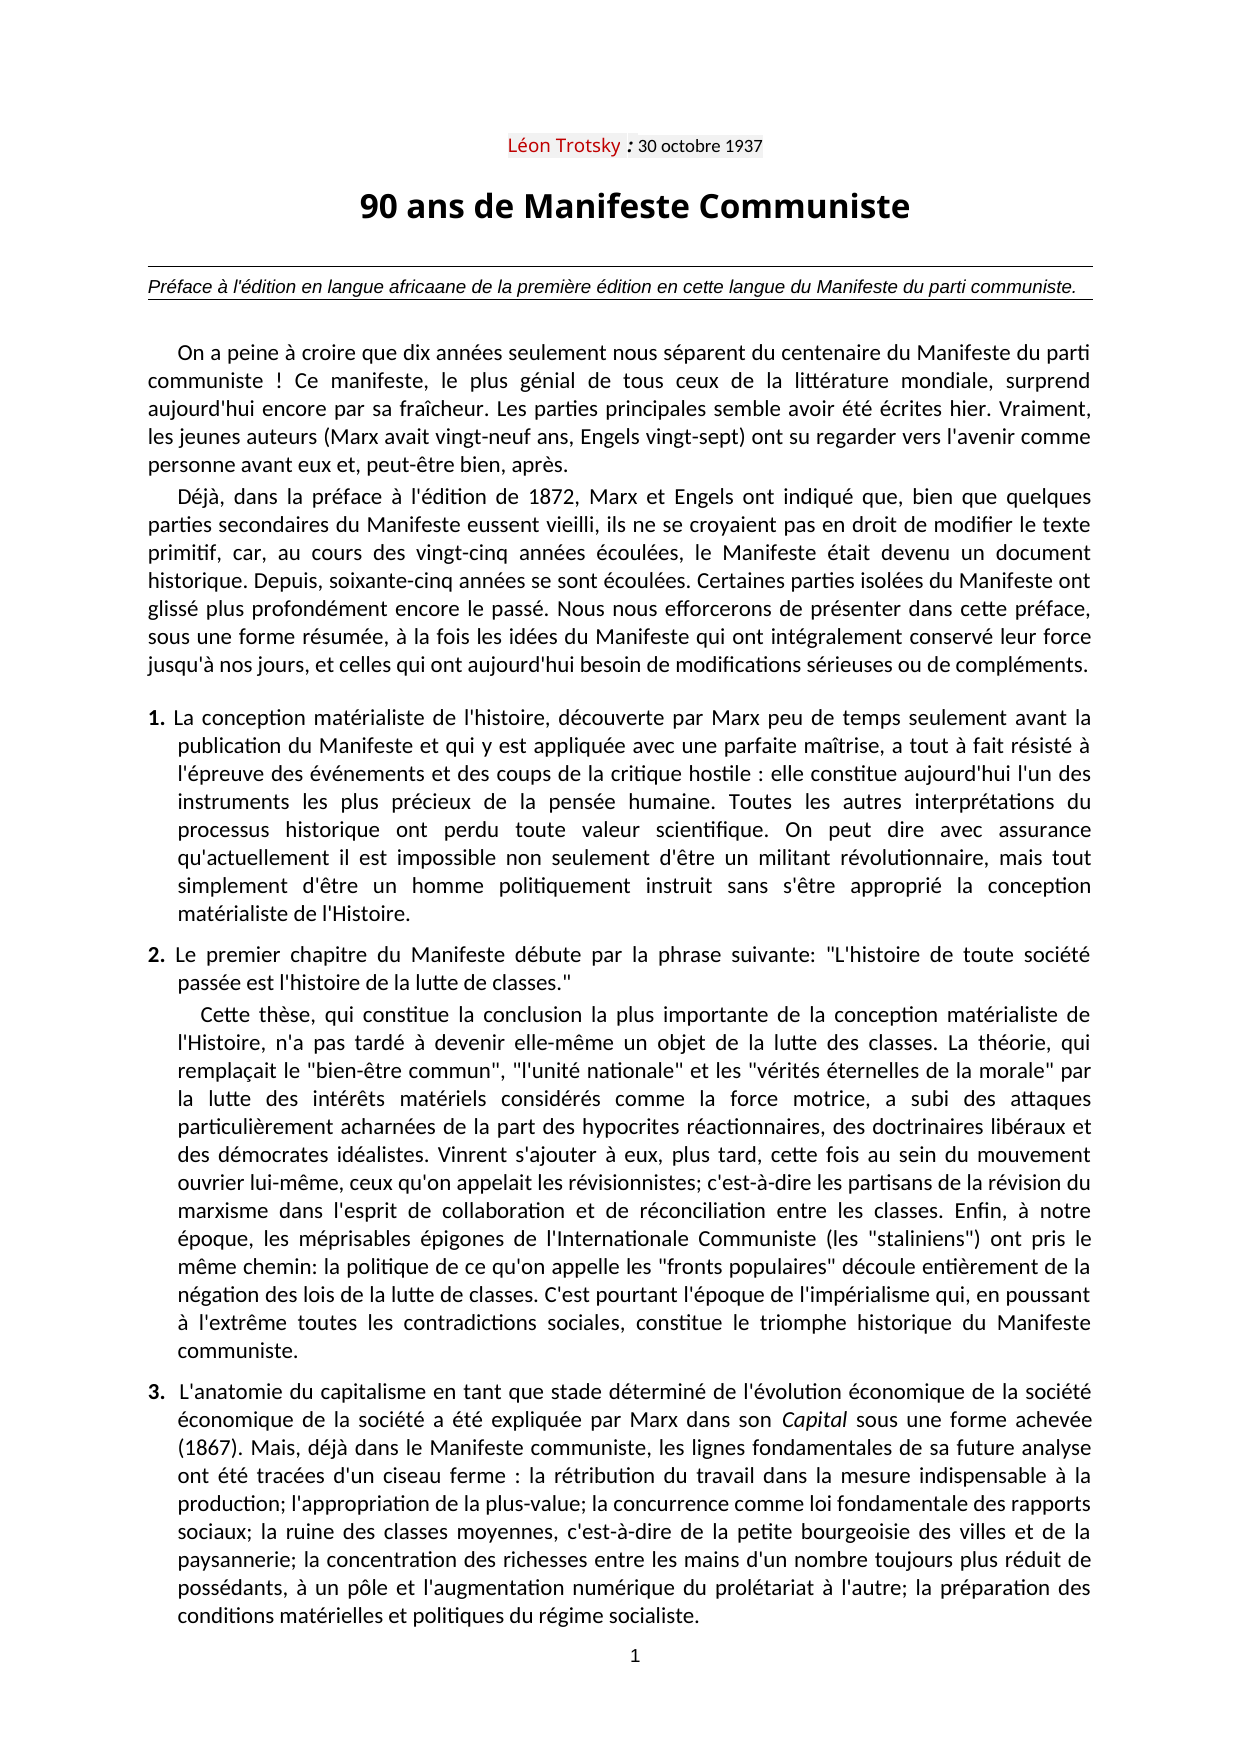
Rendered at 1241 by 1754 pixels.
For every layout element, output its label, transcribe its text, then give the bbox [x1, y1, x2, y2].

text Déjà, dans la préface à l'édition de 1872, Marx et Engels ont indiqué que, bien que quelques parties secondaires du Manifeste eussent vieilli, ils ne se croyaient pas en droit de modifier le texte primitif, car, au cours des vingt-cinq années écoulées, le Manifeste était devenu un document historique. Depuis, soixante-cinq années se sont écoulées. Certaines parties isolées du Manifeste ont glissé plus profondément encore le passé. Nous nous efforcerons de présenter dans cette préface, sous une forme résumée, à la fois les idées du Manifeste qui ont intégralement conservé leur force jusqu'à nos jours, et celles qui ont aujourd'hui besoin de modifications sérieuses ou de compléments. [148, 482, 1093, 678]
text Préface à l'édition en langue africaane de la première édition en cette langue du Manifeste du parti communiste. [148, 267, 1093, 299]
text On a peine à croire que dix années seulement nous séparent du centenaire du Manifeste du parti communiste ! Ce manifeste, le plus génial de tous ceux de la littérature mondiale, surprend aujourd'hui encore par sa fraîcheur. Les parties principales semble avoir été écrites hier. Vraiment, les jeunes auteurs (Marx avait vingt-neuf ans, Engels vingt-sept) ont su regarder vers l'avenir comme personne avant eux et, peut-être bien, après. [148, 338, 1093, 478]
text 3. L'anatomie du capitalisme en tant que stade déterminé de l'évolution économique de la société économique de la société a été expliquée par Marx dans son Capital sous une forme achevée (1867). Mais, déjà dans le Manifeste communiste, les lignes fondamentales de sa future analyse ont été tracées d'un ciseau ferme : la rétribution du travail dans la mesure indispensable à la production; l'appropriation de la plus-value; la concurrence comme loi fondamentale des rapports sociaux; la ruine des classes moyennes, c'est-à-dire de la petite bourgeoisie des villes et de la paysannerie; la concentration des richesses entre les mains d'un nombre toujours plus réduit de possédants, à un pôle et l'augmentation numérique du prolétariat à l'autre; la préparation des conditions matérielles et politiques du régime socialiste. [148, 1377, 1093, 1629]
text 1. La conception matérialiste de l'histoire, découverte par Marx peu de temps seulement avant la publication du Manifeste et qui y est appliquée avec une parfaite maîtrise, a tout à fait résisté à l'épreuve des événements et des coups de la critique hostile : elle constitue aujourd'hui l'un des instruments les plus précieux de la pensée humaine. Toutes les autres interprétations du processus historique ont perdu toute valeur scientifique. On peut dire avec assurance qu'actuellement il est impossible non seulement d'être un militant révolutionnaire, mais tout simplement d'être un homme politiquement instruit sans s'être approprié la conception matérialiste de l'Histoire. [148, 703, 1093, 927]
subtitle 90 ans de Manifeste Communiste [148, 183, 1093, 229]
text 2. Le premier chapitre du Manifeste débute par la phrase suivante: "L'histoire de toute société passée est l'histoire de la lutte de classes." [148, 940, 1093, 996]
text Cette thèse, qui constitue la conclusion la plus importante de la conception matérialiste de l'Histoire, n'a pas tardé à devenir elle-même un objet de la lutte des classes. La théorie, qui remplaçait le "bien-être commun", "l'unité nationale" et les "vérités éternelles de la morale" par la lutte des intérêts matériels considérés comme la force motrice, a subi des attaques particulièrement acharnées de la part des hypocrites réactionnaires, des doctrinaires libéraux et des démocrates idéalistes. Vinrent s'ajouter à eux, plus tard, cette fois au sein du mouvement ouvrier lui-même, ceux qu'on appelait les révisionnistes; c'est-à-dire les partisans de la révision du marxisme dans l'esprit de collaboration et de réconciliation entre les classes. Enfin, à notre époque, les méprisables épigones de l'Internationale Communiste (les "staliniens") ont pris le même chemin: la politique de ce qu'on appelle les "fronts populaires" découle entièrement de la négation des lois de la lutte de classes. C'est pourtant l'époque de l'impérialisme qui, en poussant à l'extrême toutes les contradictions sociales, constitue le triomphe historique du Manifeste communiste. [148, 1000, 1093, 1364]
subtitle Léon Trotsky : 30 octobre 1937 [148, 133, 1093, 158]
